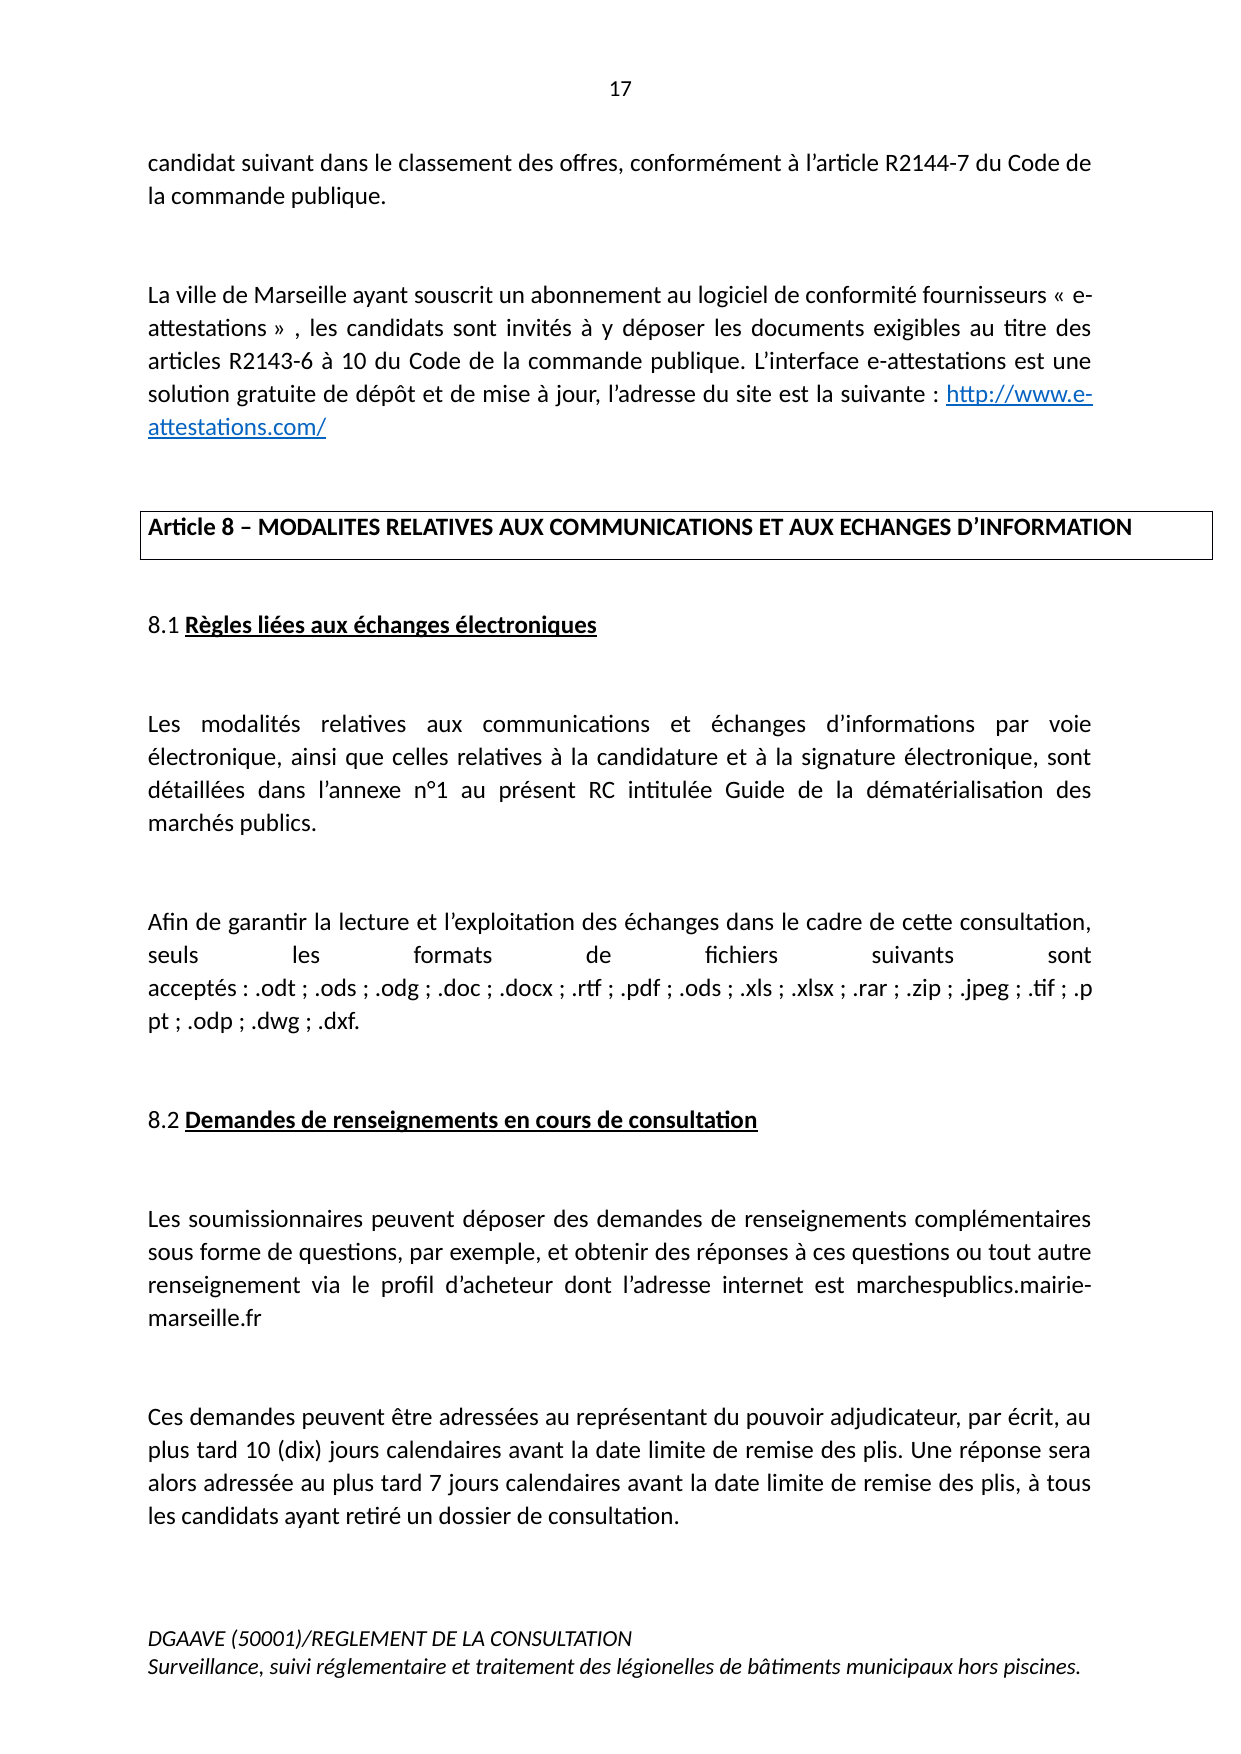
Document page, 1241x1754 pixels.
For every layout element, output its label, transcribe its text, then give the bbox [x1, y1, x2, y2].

text candidat suivant dans le classement des offres, conformément à l’article R2144-7 du Code de la commande publique. [148, 148, 1093, 211]
text 8.2 Demandes de renseignements en cours de consultation [148, 1104, 1093, 1135]
text Les soumissionnaires peuvent déposer des demandes de renseignements complémentaires sous forme de questions, par exemple, et obtenir des réponses à ces questions ou tout autre renseignement via le profil d’acheteur dont l’adresse internet est marchespublics.mairie-marseille.fr [148, 1203, 1093, 1333]
text Ces demandes peuvent être adressées au représentant du pouvoir adjudicateur, par écrit, au plus tard 10 (dix) jours calendaires avant la date limite de remise des plis. Une réponse sera alors adressée au plus tard 7 jours calendaires avant la date limite de remise des plis, à tous les candidats ayant retiré un dossier de consultation. [148, 1401, 1093, 1531]
text Les modalités relatives aux communications et échanges d’informations par voie électronique, ainsi que celles relatives à la candidature et à la signature électronique, sont détaillées dans l’annexe n°1 au présent RC intitulée Guide de la dématérialisation des marchés publics. [148, 708, 1093, 838]
text Afin de garantir la lecture et l’exploitation des échanges dans le cadre de cette consultation, seuls les formats de fichiers suivants sont acceptés : .odt ; .ods ; .odg ; .doc ; .docx ; .rtf ; .pdf ; .ods ; .xls ; .xlsx ; .rar ; .zip ; .jpeg ; .tif ; .ppt ; .odp ; .dwg ; .dxf. [148, 906, 1093, 1036]
text La ville de Marseille ayant souscrit un abonnement au logiciel de conformité fournisseurs « e-attestations » , les candidats sont invités à y déposer les documents exigibles au titre des articles R2143-6 à 10 du Code de la commande publique. L’interface e-attestations est une solution gratuite de dépôt et de mise à jour, l’adresse du site est la suivante : http://www.e-attestations.com/ [148, 280, 1093, 442]
text 8.1 Règles liées aux échanges électroniques [148, 609, 1093, 640]
table_header Article 8 – MODALITES RELATIVES AUX COMMUNICATIONS ET AUX ECHANGES D’INFORMATION [141, 512, 1212, 559]
